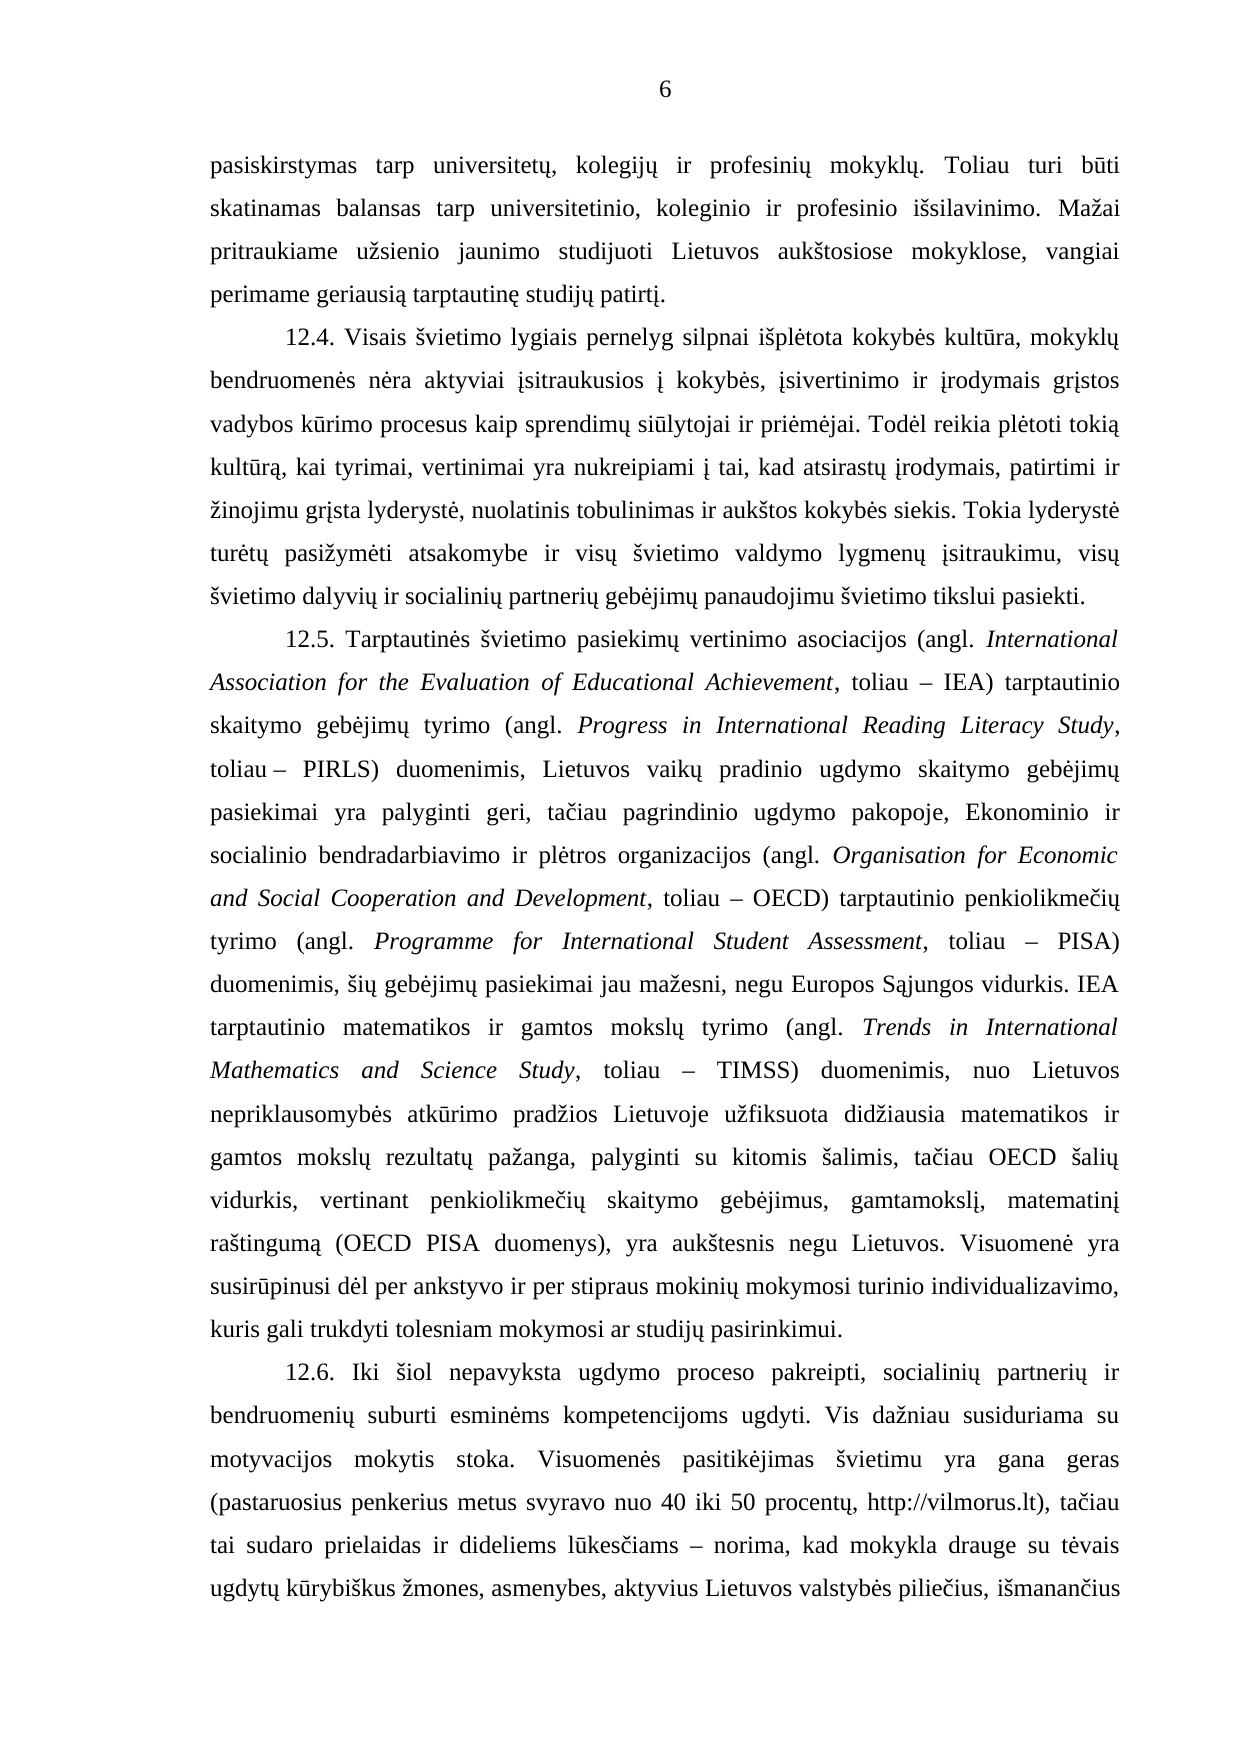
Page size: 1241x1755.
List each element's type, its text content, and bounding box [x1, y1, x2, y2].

text 12.4. Visais švietimo lygiais pernelyg silpnai išplėtota kokybės kultūra, mokyklų bendruomenės nėra aktyviai įsitraukusios į kokybės, įsivertinimo ir įrodymais grįstos vadybos kūrimo procesus kaip sprendimų siūlytojai ir priėmėjai. Todėl reikia plėtoti tokią kultūrą, kai tyrimai, vertinimai yra nukreipiami į tai, kad atsirastų įrodymais, patirtimi ir žinojimu grįsta lyderystė, nuolatinis tobulinimas ir aukštos kokybės siekis. Tokia lyderystė turėtų pasižymėti atsakomybe ir visų švietimo valdymo lygmenų įsitraukimu, visų švietimo dalyvių ir socialinių partnerių gebėjimų panaudojimu švietimo tikslui pasiekti. [210, 322, 1120, 610]
text pasiskirstymas tarp universitetų, kolegijų ir profesinių mokyklų. Toliau turi būti skatinamas balansas tarp universitetinio, koleginio ir profesinio išsilavinimo. Mažai pritraukiame užsienio jaunimo studijuoti Lietuvos aukštosiose mokyklose, vangiai perimame geriausią tarptautinę studijų patirtį. [210, 150, 1120, 308]
text 12.6. Iki šiol nepavyksta ugdymo proceso pakreipti, socialinių partnerių ir bendruomenių suburti esminėms kompetencijoms ugdyti. Vis dažniau susiduriama su motyvacijos mokytis stoka. Visuomenės pasitikėjimas švietimu yra gana geras (pastaruosius penkerius metus svyravo nuo 40 iki 50 procentų, http://vilmorus.lt), tačiau tai sudaro prielaidas ir dideliems lūkesčiams – norima, kad mokykla drauge su tėvais ugdytų kūrybiškus žmones, asmenybes, aktyvius Lietuvos valstybės piliečius, išmanančius [210, 1357, 1120, 1602]
text 12.5. Tarptautinės švietimo pasiekimų vertinimo asociacijos (angl. International Association for the Evaluation of Educational Achievement, toliau – IEA) tarptautinio skaitymo gebėjimų tyrimo (angl. Progress in International Reading Literacy Study, toliau – PIRLS) duomenimis, Lietuvos vaikų pradinio ugdymo skaitymo gebėjimų pasiekimai yra palyginti geri, tačiau pagrindinio ugdymo pakopoje, Ekonominio ir socialinio bendradarbiavimo ir plėtros organizacijos (angl. Organisation for Economic and Social Cooperation and Development, toliau – OECD) tarptautinio penkiolikmečių tyrimo (angl. Programme for International Student Assessment, toliau – PISA) duomenimis, šių gebėjimų pasiekimai jau mažesni, negu Europos Sąjungos vidurkis. IEA tarptautinio matematikos ir gamtos mokslų tyrimo (angl. Trends in International Mathematics and Science Study, toliau – TIMSS) duomenimis, nuo Lietuvos nepriklausomybės atkūrimo pradžios Lietuvoje užfiksuota didžiausia matematikos ir gamtos mokslų rezultatų pažanga, palyginti su kitomis šalimis, tačiau OECD šalių vidurkis, vertinant penkiolikmečių skaitymo gebėjimus, gamtamokslį, matematinį raštingumą (OECD PISA duomenys), yra aukštesnis negu Lietuvos. Visuomenė yra susirūpinusi dėl per ankstyvo ir per stipraus mokinių mokymosi turinio individualizavimo, kuris gali trukdyti tolesniam mokymosi ar studijų pasirinkimui. [210, 624, 1120, 1343]
